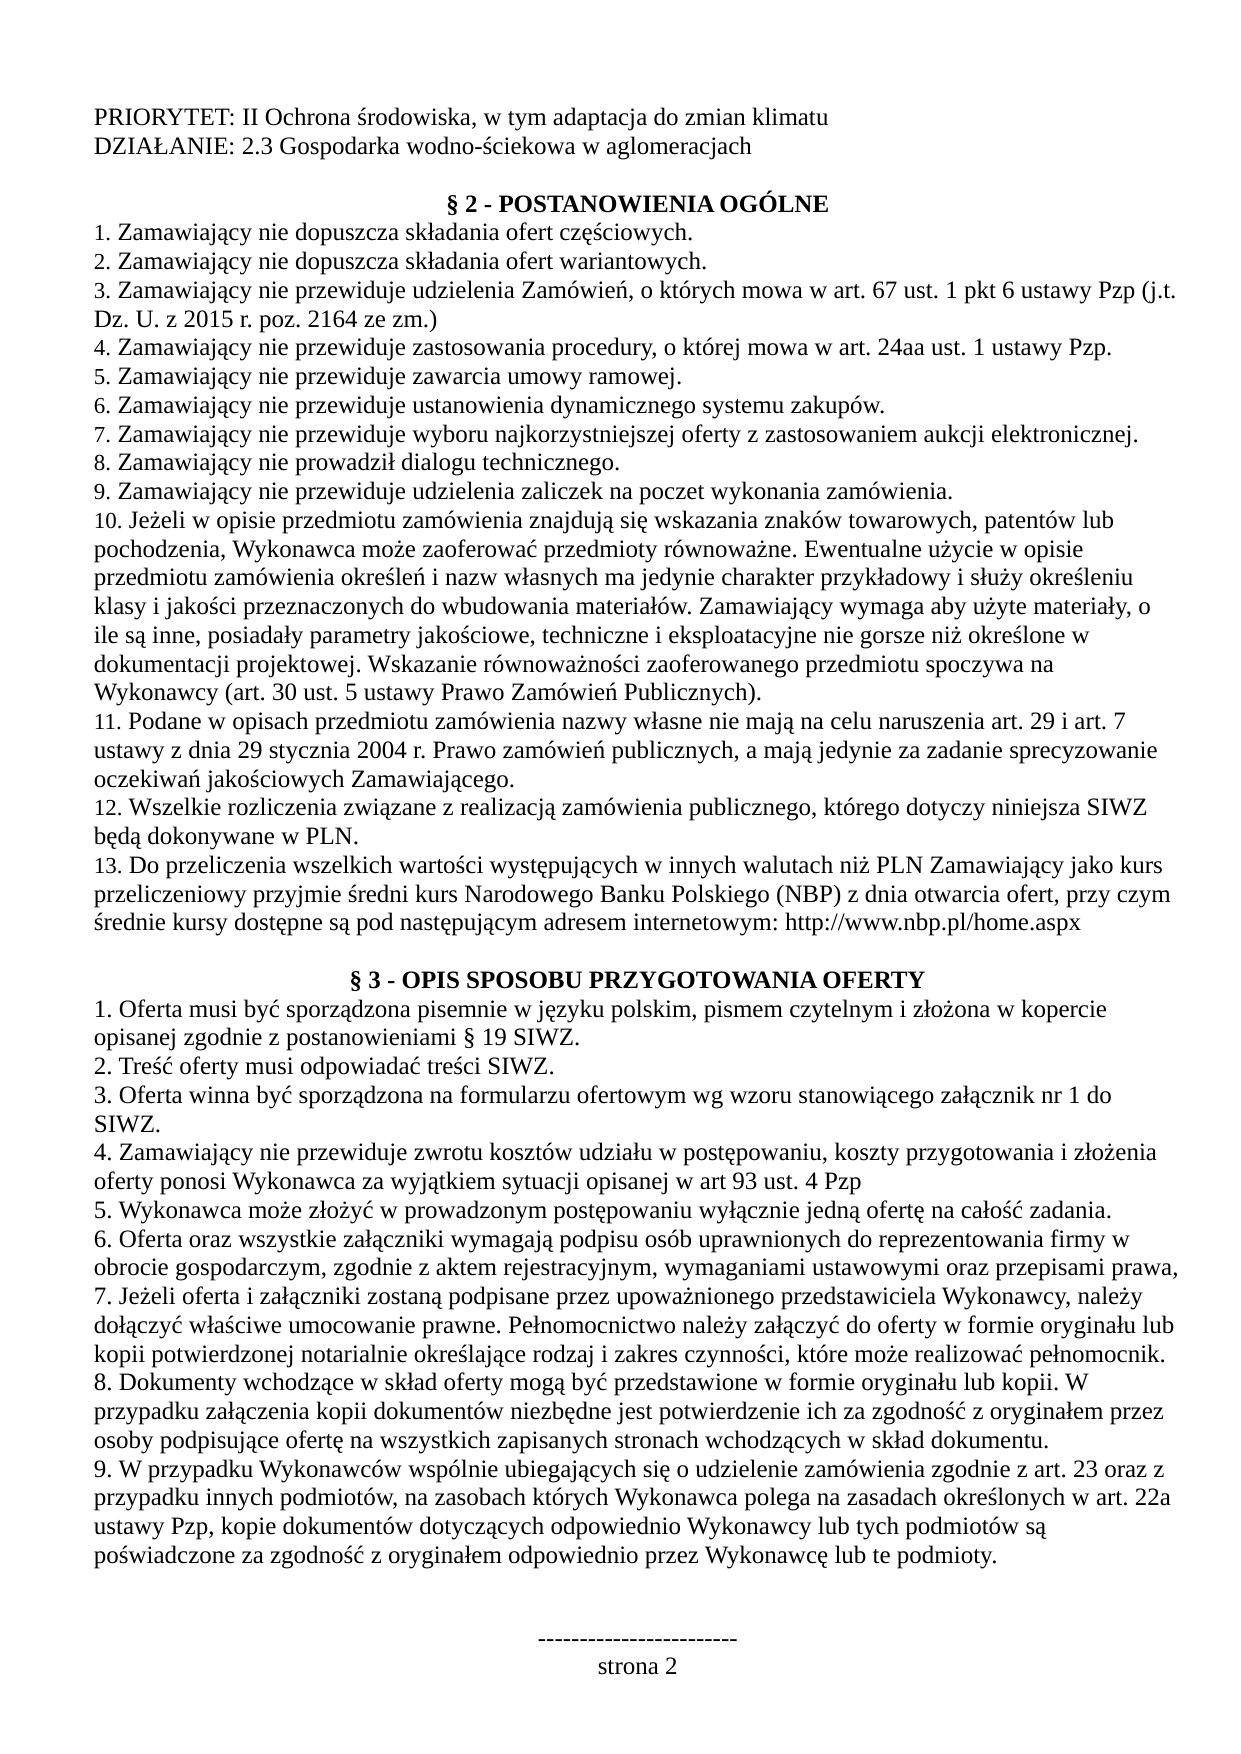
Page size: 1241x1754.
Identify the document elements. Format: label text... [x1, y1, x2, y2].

list Oferta musi być sporządzona pisemnie w języku polskim, pismem czytelnym i złożona w kopercie opisanej zgodnie z postanowieniami § 19 SIWZ. [94, 994, 1181, 1051]
list Oferta winna być sporządzona na formularzu ofertowym wg wzoru stanowiącego załącznik nr 1 do SIWZ. [94, 1080, 1181, 1137]
list Zamawiający nie prowadził dialogu technicznego. [94, 447, 1181, 476]
list Wykonawca może złożyć w prowadzonym postępowaniu wyłącznie jedną ofertę na całość zadania. [94, 1195, 1181, 1224]
list Zamawiający nie przewiduje zwrotu kosztów udziału w postępowaniu, koszty przygotowania i złożenia oferty ponosi Wykonawca za wyjątkiem sytuacji opisanej w art 93 ust. 4 Pzp [94, 1137, 1181, 1195]
list Zamawiający nie przewiduje wyboru najkorzystniejszej oferty z zastosowaniem aukcji elektronicznej. [94, 419, 1181, 447]
list W przypadku Wykonawców wspólnie ubiegających się o udzielenie zamówienia zgodnie z art. 23 oraz z przypadku innych podmiotów, na zasobach których Wykonawca polega na zasadach określonych w art. 22a ustawy Pzp, kopie dokumentów dotyczących odpowiednio Wykonawcy lub tych podmiotów są poświadczone za zgodność z oryginałem odpowiednio przez Wykonawcę lub te podmioty. [94, 1454, 1181, 1569]
list Zamawiający nie przewiduje zawarcia umowy ramowej. [94, 361, 1181, 390]
text PRIORYTET: II Ochrona środowiska, w tym adaptacja do zmian klimatu [94, 102, 1181, 131]
list Podane w opisach przedmiotu zamówienia nazwy własne nie mają na celu naruszenia art. 29 i art. 7 ustawy z dnia 29 stycznia 2004 r. Prawo zamówień publicznych, a mają jedynie za zadanie sprecyzowanie oczekiwań jakościowych Zamawiającego. [94, 706, 1181, 792]
text § 3 - OPIS SPOSOBU PRZYGOTOWANIA OFERTY [94, 965, 1181, 994]
list Zamawiający nie dopuszcza składania ofert wariantowych. [94, 246, 1181, 275]
list Do przeliczenia wszelkich wartości występujących w innych walutach niż PLN Zamawiający jako kurs przeliczeniowy przyjmie średni kurs Narodowego Banku Polskiego (NBP) z dnia otwarcia ofert, przy czym średnie kursy dostępne są pod następującym adresem internetowym: http://www.nbp.pl/home.aspx [94, 850, 1181, 936]
list Zamawiający nie przewiduje ustanowienia dynamicznego systemu zakupów. [94, 390, 1181, 419]
text DZIAŁANIE: 2.3 Gospodarka wodno-ściekowa w aglomeracjach [94, 131, 1181, 160]
list Dokumenty wchodzące w skład oferty mogą być przedstawione w formie oryginału lub kopii. W przypadku załączenia kopii dokumentów niezbędne jest potwierdzenie ich za zgodność z oryginałem przez osoby podpisujące ofertę na wszystkich zapisanych stronach wchodzących w skład dokumentu. [94, 1367, 1181, 1454]
list Jeżeli oferta i załączniki zostaną podpisane przez upoważnionego przedstawiciela Wykonawcy, należy dołączyć właściwe umocowanie prawne. Pełnomocnictwo należy załączyć do oferty w formie oryginału lub kopii potwierdzonej notarialnie określające rodzaj i zakres czynności, które może realizować pełnomocnik. [94, 1281, 1181, 1367]
list Oferta oraz wszystkie załączniki wymagają podpisu osób uprawnionych do reprezentowania firmy w obrocie gospodarczym, zgodnie z aktem rejestracyjnym, wymaganiami ustawowymi oraz przepisami prawa, [94, 1224, 1181, 1281]
text § 2 - POSTANOWIENIA OGÓLNE [94, 189, 1181, 217]
list Zamawiający nie przewiduje zastosowania procedury, o której mowa w art. 24aa ust. 1 ustawy Pzp. [94, 332, 1181, 361]
list Treść oferty musi odpowiadać treści SIWZ. [94, 1051, 1181, 1080]
list Wszelkie rozliczenia związane z realizacją zamówienia publicznego, którego dotyczy niniejsza SIWZ będą dokonywane w PLN. [94, 792, 1181, 850]
list Zamawiający nie dopuszcza składania ofert częściowych. [94, 217, 1181, 246]
list Jeżeli w opisie przedmiotu zamówienia znajdują się wskazania znaków towarowych, patentów lub pochodzenia, Wykonawca może zaoferować przedmioty równoważne. Ewentualne użycie w opisie przedmiotu zamówienia określeń i nazw własnych ma jedynie charakter przykładowy i służy określeniu klasy i jakości przeznaczonych do wbudowania materiałów. Zamawiający wymaga aby użyte materiały, o ile są inne, posiadały parametry jakościowe, techniczne i eksploatacyjne nie gorsze niż określone w dokumentacji projektowej. Wskazanie równoważności zaoferowanego przedmiotu spoczywa na Wykonawcy (art. 30 ust. 5 ustawy Prawo Zamówień Publicznych). [94, 505, 1181, 706]
list Zamawiający nie przewiduje udzielenia zaliczek na poczet wykonania zamówienia. [94, 476, 1181, 505]
list Zamawiający nie przewiduje udzielenia Zamówień, o których mowa w art. 67 ust. 1 pkt 6 ustawy Pzp (j.t. Dz. U. z 2015 r. poz. 2164 ze zm.) [94, 275, 1181, 332]
